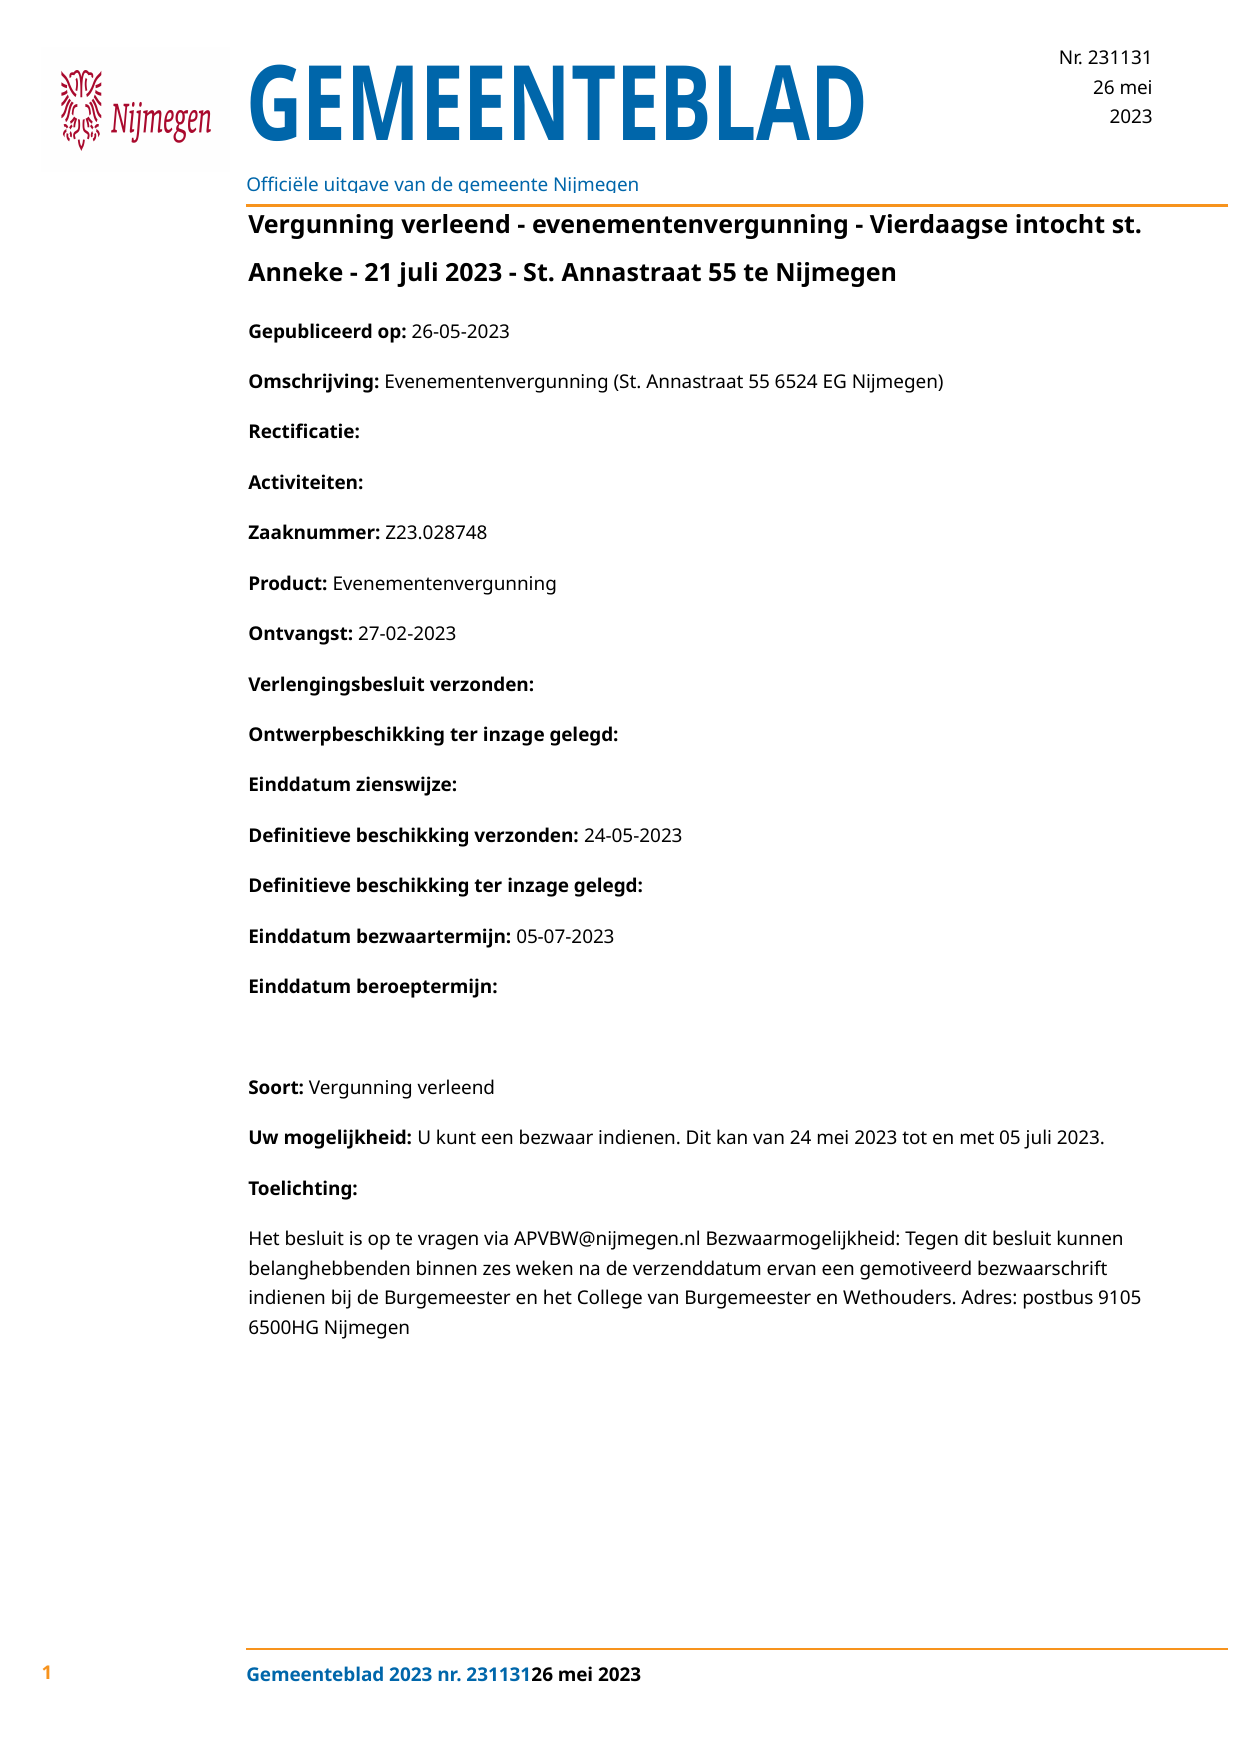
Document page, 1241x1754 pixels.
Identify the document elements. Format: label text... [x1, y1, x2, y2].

text Omschrijving: Evenementenvergunning (St. Annastraat 55 6524 EG Nijmegen) [248, 368, 1152, 394]
text Activiteiten: [248, 469, 1152, 495]
text Ontvangst: 27-02-2023 [248, 620, 1152, 646]
text Rectificatie: [248, 419, 1152, 444]
text Einddatum zienswijze: [248, 772, 1152, 797]
text Product: Evenementenvergunning [248, 570, 1152, 596]
text Soort: Vergunning verleend [248, 1074, 1152, 1100]
text Zaaknummer: Z23.028748 [248, 519, 1152, 545]
text Einddatum bezwaartermijn: 05-07-2023 [248, 923, 1152, 949]
text Definitieve beschikking ter inzage gelegd: [248, 872, 1152, 898]
text Uw mogelijkheid: U kunt een bezwaar indienen. Dit kan van 24 mei 2023 tot en met 05 juli 2023. [248, 1124, 1152, 1150]
text Toelichting: [248, 1175, 1152, 1201]
picture [41, 47, 231, 172]
text Einddatum beroeptermijn: [248, 973, 1152, 999]
text Definitieve beschikking verzonden: 24-05-2023 [248, 822, 1152, 848]
text Het besluit is op te vragen via APVBW@nijmegen.nl Bezwaarmogelijkheid: Tegen dit besluit kunnen belanghebbenden binnen zes weken na de verzenddatum ervan een gemotiveerd bezwaarschrift indienen bij de Burgemeester en het College van Burgemeester en Wethouders. Adres: postbus 9105 6500HG Nijmegen [248, 1225, 1152, 1340]
text Gepubliceerd op: 26-05-2023 [248, 318, 1152, 344]
text Vergunning verleend - evenementenvergunning - Vierdaagse intocht st. Anneke - 21 juli 2023 - St. Annastraat 55 te Nijmegen [248, 207, 1152, 288]
text Verlengingsbesluit verzonden: [248, 671, 1152, 697]
text Ontwerpbeschikking ter inzage gelegd: [248, 721, 1152, 747]
